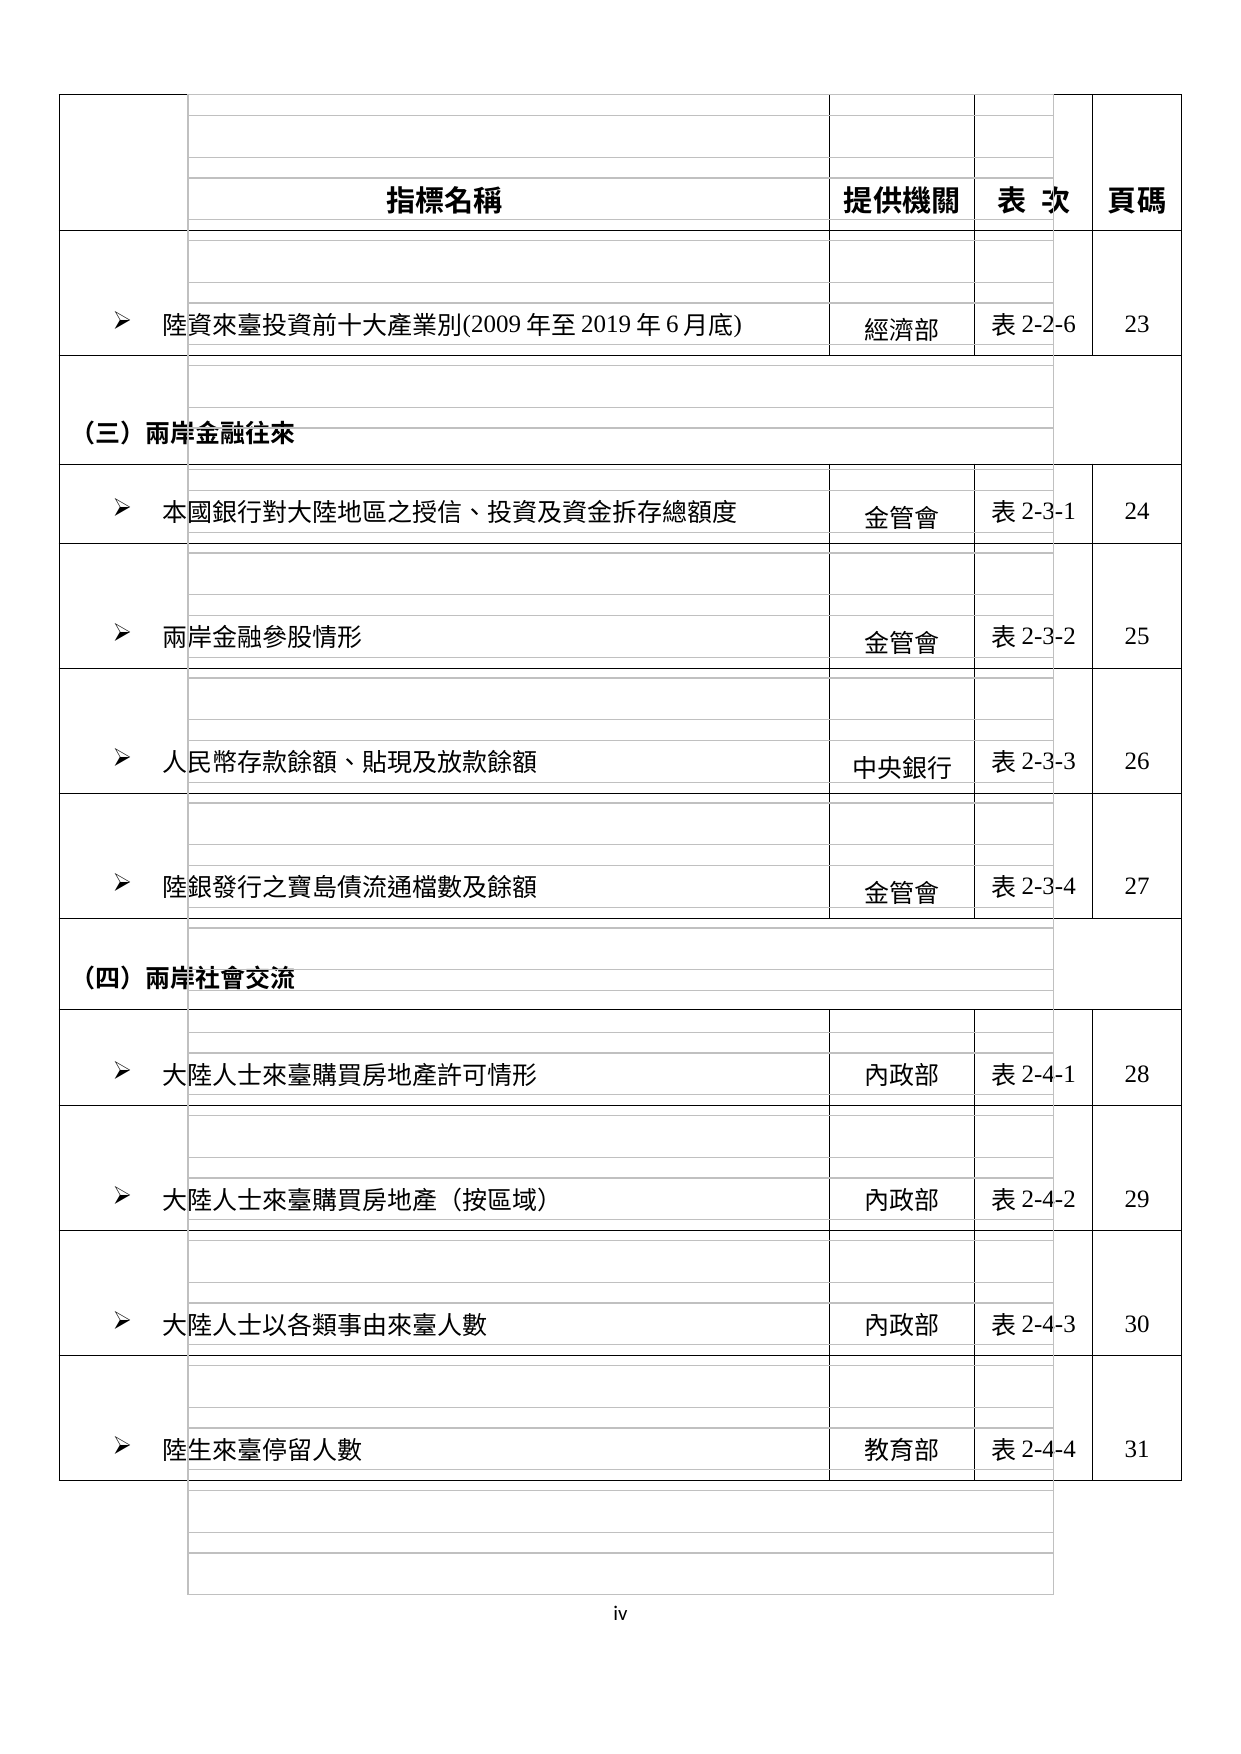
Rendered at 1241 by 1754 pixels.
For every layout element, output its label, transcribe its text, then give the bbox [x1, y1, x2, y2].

table_cell 大陸人士以各類事由來臺人數 [189, 1283, 829, 1302]
table_cell 表2-3-2 [975, 544, 1053, 552]
table_cell [830, 345, 974, 355]
table_cell 陸資來臺投資前十大產業別(2009年至2019年6月底) [189, 283, 829, 302]
table_cell 陸生來臺停留人數 [189, 1408, 829, 1427]
table_cell 表2-3-1 [1054, 465, 1092, 543]
table_cell [830, 544, 974, 552]
table_cell 表2-2-6 [975, 283, 1053, 302]
table_cell 30 [1093, 1231, 1181, 1355]
table_cell [830, 554, 974, 594]
table_cell [830, 794, 974, 802]
table_cell 大陸人士來臺購買房地產許可情形 [60, 1010, 187, 1105]
table_cell 表2-3-3 [975, 720, 1053, 740]
table_cell 大陸人士來臺購買房地產（按區域） [189, 1158, 829, 1177]
table_cell 表2-2-6 [975, 241, 1053, 282]
table_cell [830, 465, 974, 469]
table_cell 表2-4-1 [975, 1010, 1053, 1032]
table_cell 表2-4-1 [975, 1033, 1053, 1052]
table_header [189, 116, 829, 157]
table_cell 人民幣存款餘額、貼現及放款餘額 [189, 741, 829, 782]
table_cell 大陸人士以各類事由來臺人數 [189, 1345, 829, 1355]
table_cell 27 [1093, 794, 1181, 918]
table_cell 陸資來臺投資前十大產業別(2009年至2019年6月底) [189, 231, 829, 240]
table_cell 表2-4-3 [1054, 1231, 1092, 1355]
table_cell 大陸人士來臺購買房地產（按區域） [189, 1116, 829, 1157]
table_cell 陸生來臺停留人數 [60, 1356, 187, 1480]
table_header 指標名稱 [189, 179, 829, 219]
table_cell 內政部 [830, 1054, 974, 1094]
table_cell 表2-3-3 [975, 679, 1053, 719]
table_cell 表2-3-4 [975, 866, 1053, 907]
table_cell 表2-4-2 [975, 1106, 1053, 1115]
table_cell 表2-3-4 [1054, 794, 1092, 918]
table_cell 表2-4-4 [975, 1470, 1053, 1480]
table_cell 陸銀發行之寶島債流通檔數及餘額 [189, 845, 829, 865]
table_cell 內政部 [830, 1179, 974, 1219]
table_cell 金管會 [830, 491, 974, 532]
table_cell 表2-2-6 [975, 231, 1053, 240]
table_cell 29 [1093, 1106, 1181, 1230]
table_cell 表2-3-1 [975, 470, 1053, 490]
table_cell （三）兩岸金融往來 [189, 356, 1053, 365]
table_cell [830, 1408, 974, 1427]
table_cell （三）兩岸金融往來 [1054, 356, 1181, 463]
table_cell 兩岸金融參股情形 [60, 544, 187, 668]
table_header [189, 95, 829, 115]
table_cell 表2-4-2 [975, 1116, 1053, 1157]
table_cell 內政部 [830, 1304, 974, 1344]
table_cell 教育部 [830, 1429, 974, 1469]
table_cell [830, 845, 974, 865]
table_cell 大陸人士來臺購買房地產（按區域） [189, 1179, 829, 1219]
table_cell 表2-3-4 [975, 794, 1053, 802]
table_cell 大陸人士以各類事由來臺人數 [189, 1241, 829, 1282]
table_cell 本國銀行對大陸地區之授信、投資及資金拆存總額度 [189, 465, 829, 469]
table_cell 陸資來臺投資前十大產業別(2009年至2019年6月底) [189, 241, 829, 282]
table_cell 表2-4-4 [975, 1356, 1053, 1365]
table_cell 兩岸金融參股情形 [189, 595, 829, 615]
table_header [60, 95, 187, 230]
table_cell [830, 1095, 974, 1105]
table_cell 大陸人士來臺購買房地產許可情形 [189, 1054, 829, 1094]
table_cell 表2-4-3 [975, 1304, 1053, 1344]
table_header [189, 220, 829, 230]
table_cell 人民幣存款餘額、貼現及放款餘額 [189, 783, 829, 793]
table_cell 25 [1093, 544, 1181, 668]
table_cell 經濟部 [830, 304, 974, 344]
table_cell 本國銀行對大陸地區之授信、投資及資金拆存總額度 [60, 465, 187, 543]
table_cell （四）兩岸社會交流 [189, 991, 1053, 1009]
table_cell [830, 783, 974, 793]
table_cell [830, 1231, 974, 1240]
table_cell 表2-3-4 [975, 804, 1053, 844]
table_cell 兩岸金融參股情形 [189, 544, 829, 552]
table_header [830, 158, 974, 177]
table_cell 陸生來臺停留人數 [189, 1429, 829, 1469]
table_cell 24 [1093, 465, 1181, 543]
table_cell 23 [1093, 231, 1181, 355]
table_cell 陸銀發行之寶島債流通檔數及餘額 [189, 908, 829, 918]
table_cell 表2-4-2 [975, 1179, 1053, 1219]
table_cell [830, 231, 974, 240]
table_cell 陸生來臺停留人數 [189, 1470, 829, 1480]
table_cell 26 [1093, 669, 1181, 793]
table_cell 大陸人士來臺購買房地產（按區域） [189, 1220, 829, 1230]
table_cell 表2-4-1 [975, 1054, 1053, 1094]
table_cell 表2-3-4 [975, 845, 1053, 865]
table_cell 人民幣存款餘額、貼現及放款餘額 [189, 669, 829, 677]
table_cell 大陸人士以各類事由來臺人數 [60, 1231, 187, 1355]
table_header [830, 220, 974, 230]
table_cell 表2-3-3 [975, 741, 1053, 782]
table_cell [830, 1283, 974, 1302]
table_cell 表2-3-2 [975, 595, 1053, 615]
table_header [189, 158, 829, 177]
table_cell 表2-3-1 [975, 533, 1053, 543]
table_header 頁碼 [1093, 95, 1181, 230]
table_cell 表2-4-1 [1054, 1010, 1092, 1105]
table_cell [830, 1356, 974, 1365]
table_header 表 次 [975, 158, 1053, 177]
table_cell 表2-4-3 [975, 1231, 1053, 1240]
table_cell [830, 1010, 974, 1032]
table_cell [830, 1116, 974, 1157]
table_cell （四）兩岸社會交流 [189, 970, 1053, 990]
table_cell 表2-4-4 [1054, 1356, 1092, 1480]
table_cell [830, 908, 974, 918]
table_header 表 次 [975, 95, 1053, 115]
table_cell [830, 720, 974, 740]
table_cell 表2-4-2 [1054, 1106, 1092, 1230]
table_cell 表2-3-3 [975, 783, 1053, 793]
table_header 提供機關 [830, 179, 974, 219]
table_cell 31 [1093, 1356, 1181, 1480]
table_cell 表2-4-4 [975, 1408, 1053, 1427]
table_cell [830, 1158, 974, 1177]
table_cell 金管會 [830, 866, 974, 907]
table_cell [830, 658, 974, 668]
table_cell （四）兩岸社會交流 [189, 919, 1053, 927]
table_cell （三）兩岸金融往來 [189, 366, 1053, 407]
table_cell 本國銀行對大陸地區之授信、投資及資金拆存總額度 [189, 533, 829, 543]
table_cell 表2-4-4 [975, 1429, 1053, 1469]
table_cell 陸生來臺停留人數 [189, 1356, 829, 1365]
table_cell [830, 679, 974, 719]
table_header [830, 95, 974, 115]
table_cell 大陸人士以各類事由來臺人數 [189, 1304, 829, 1344]
table_cell 表2-4-3 [975, 1241, 1053, 1282]
table_cell 表2-3-2 [975, 616, 1053, 657]
table_cell （三）兩岸金融往來 [189, 408, 1053, 427]
table_cell 表2-4-1 [975, 1095, 1053, 1105]
table_cell 陸銀發行之寶島債流通檔數及餘額 [189, 794, 829, 802]
table_cell [830, 533, 974, 543]
table_cell 表2-3-2 [975, 554, 1053, 594]
table_cell 表2-3-2 [1054, 544, 1092, 668]
table_cell 陸生來臺停留人數 [189, 1366, 829, 1407]
table_cell 本國銀行對大陸地區之授信、投資及資金拆存總額度 [189, 491, 829, 532]
table_cell 表2-3-3 [975, 669, 1053, 677]
table_cell 表2-2-6 [975, 345, 1053, 355]
table_cell （四）兩岸社會交流 [1054, 919, 1181, 1009]
table_cell 大陸人士來臺購買房地產（按區域） [60, 1106, 187, 1230]
table_cell （四）兩岸社會交流 [60, 919, 187, 1009]
table_cell [830, 669, 974, 677]
table_cell 大陸人士來臺購買房地產許可情形 [189, 1095, 829, 1105]
table_header 表 次 [1054, 95, 1092, 230]
table_cell 人民幣存款餘額、貼現及放款餘額 [189, 679, 829, 719]
table_cell 表2-3-1 [975, 491, 1053, 532]
table_cell 表2-4-3 [975, 1345, 1053, 1355]
table_cell [830, 804, 974, 844]
table_cell 表2-4-2 [975, 1158, 1053, 1177]
table_cell 表2-4-3 [975, 1283, 1053, 1302]
table_cell （三）兩岸金融往來 [189, 429, 1053, 463]
table_cell 大陸人士來臺購買房地產許可情形 [189, 1033, 829, 1052]
table_cell 人民幣存款餘額、貼現及放款餘額 [60, 669, 187, 793]
table_cell 表2-3-1 [975, 465, 1053, 469]
table_cell [830, 1470, 974, 1480]
table_cell 人民幣存款餘額、貼現及放款餘額 [189, 720, 829, 740]
table_cell 大陸人士來臺購買房地產（按區域） [189, 1106, 829, 1115]
table_cell 陸資來臺投資前十大產業別(2009年至2019年6月底) [189, 345, 829, 355]
table_cell [830, 595, 974, 615]
table_cell 兩岸金融參股情形 [189, 658, 829, 668]
table_cell [830, 470, 974, 490]
table_cell [830, 1220, 974, 1230]
table_cell [830, 283, 974, 302]
table_cell 陸資來臺投資前十大產業別(2009年至2019年6月底) [60, 231, 187, 355]
table_cell 表2-3-4 [975, 908, 1053, 918]
table_cell [830, 241, 974, 282]
table_cell [830, 1345, 974, 1355]
table_cell 兩岸金融參股情形 [189, 554, 829, 594]
table_header 表 次 [975, 179, 1053, 219]
table_cell 表2-3-2 [975, 658, 1053, 668]
table_cell 金管會 [830, 616, 974, 657]
table_cell 陸銀發行之寶島債流通檔數及餘額 [189, 804, 829, 844]
table_cell [830, 1241, 974, 1282]
table_cell 表2-4-4 [975, 1366, 1053, 1407]
table_header [830, 116, 974, 157]
table_cell 大陸人士以各類事由來臺人數 [189, 1231, 829, 1240]
table_cell 表2-2-6 [1054, 231, 1092, 355]
table_cell 表2-3-3 [1054, 669, 1092, 793]
table_cell 陸銀發行之寶島債流通檔數及餘額 [189, 866, 829, 907]
table_cell （四）兩岸社會交流 [189, 929, 1053, 969]
table_cell 大陸人士來臺購買房地產許可情形 [189, 1010, 829, 1032]
table_cell 本國銀行對大陸地區之授信、投資及資金拆存總額度 [189, 470, 829, 490]
table_cell [830, 1366, 974, 1407]
table_cell （三）兩岸金融往來 [60, 356, 187, 463]
table_header 表 次 [975, 220, 1053, 230]
table_cell 表2-2-6 [975, 304, 1053, 344]
table_cell 中央銀行 [830, 741, 974, 782]
table_cell 陸銀發行之寶島債流通檔數及餘額 [60, 794, 187, 918]
table_cell 表2-4-2 [975, 1220, 1053, 1230]
table_cell 兩岸金融參股情形 [189, 616, 829, 657]
table_cell 陸資來臺投資前十大產業別(2009年至2019年6月底) [189, 304, 829, 344]
table_header 表 次 [975, 116, 1053, 157]
table_cell 28 [1093, 1010, 1181, 1105]
table_cell [830, 1033, 974, 1052]
table_cell [830, 1106, 974, 1115]
